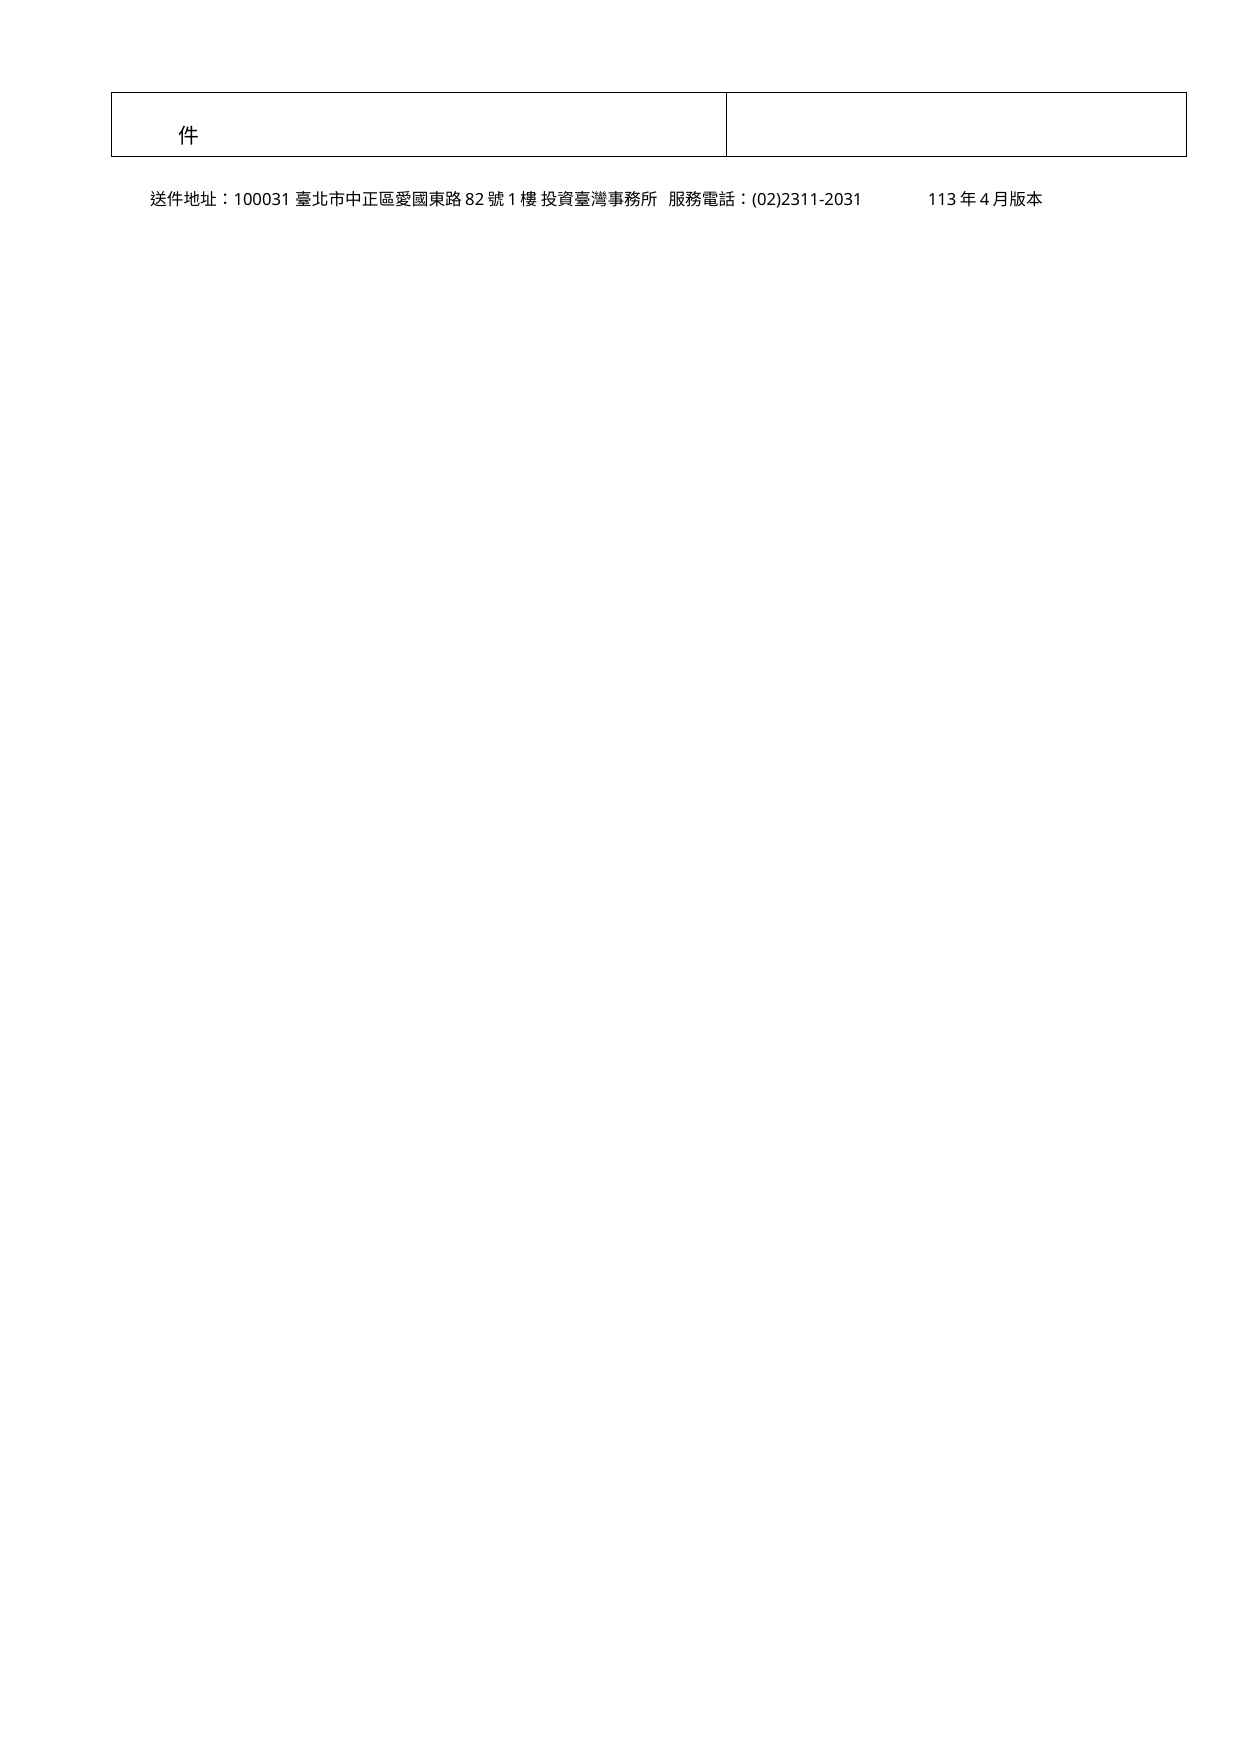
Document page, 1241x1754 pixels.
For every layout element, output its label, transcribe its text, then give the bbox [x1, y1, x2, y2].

table_cell [727, 93, 1186, 156]
table_cell (九)檢附文件：（影本文件應加蓋「與正本相符」印章） 1.公司設立(變更)登記表影本1份 2.股東結構及關係企業之相關證明文件1份 3.投審司核准或備查函影本（本公司或母公司赴中國大陸投資） 4.投資計畫書15份 5.適用資格相關證明文件： (1)如為中小企業，需檢附認定文件： 加蓋稅捐稽徵機關收件戳之前一年度所得稅結算申報書之損益表及資產負債表。(前1年設立未滿1年或本年度設立者，則檢附已完成申報之營業人銷售額與稅額申報書) 最近一期營業人銷售額與稅額申報書 最近12個月投保勞工保險人數證明文件(企業投保期間未達12個月者，以實際投保月份之平均投保人數認定) 如有工廠登記者，檢附工廠登記證明資料 (2)配合政府2050淨零碳排政策目標逐步落實減碳排：應自行說明符合之減碳項目 (3)產線具備智慧技術元素或智慧化功能：應自行說明符合之技術或功能 (4)屬5+2產業創新領域：應自行說明符合之產業 (5)屬高附加價值產品及關鍵零組件相關產業：應自行說明符合產業或產品項目 (6)國際供應鏈居於關鍵地位:如採購合約書等證明文件 (7)自有品牌國際行銷:應有品牌商標登記及出貨（採購、銷貨等）文件、合約書等足資證明文件 (8)投資項目與國家重點產業政策相關：應自行說明相關證明文件 [112, 93, 726, 156]
table_cell [107, 92, 111, 156]
text 送件地址：100031 臺北市中正區愛國東路82號1樓 投資臺灣事務所 服務電話：(02)2311-2031 113年4月版本 [150, 157, 1144, 219]
